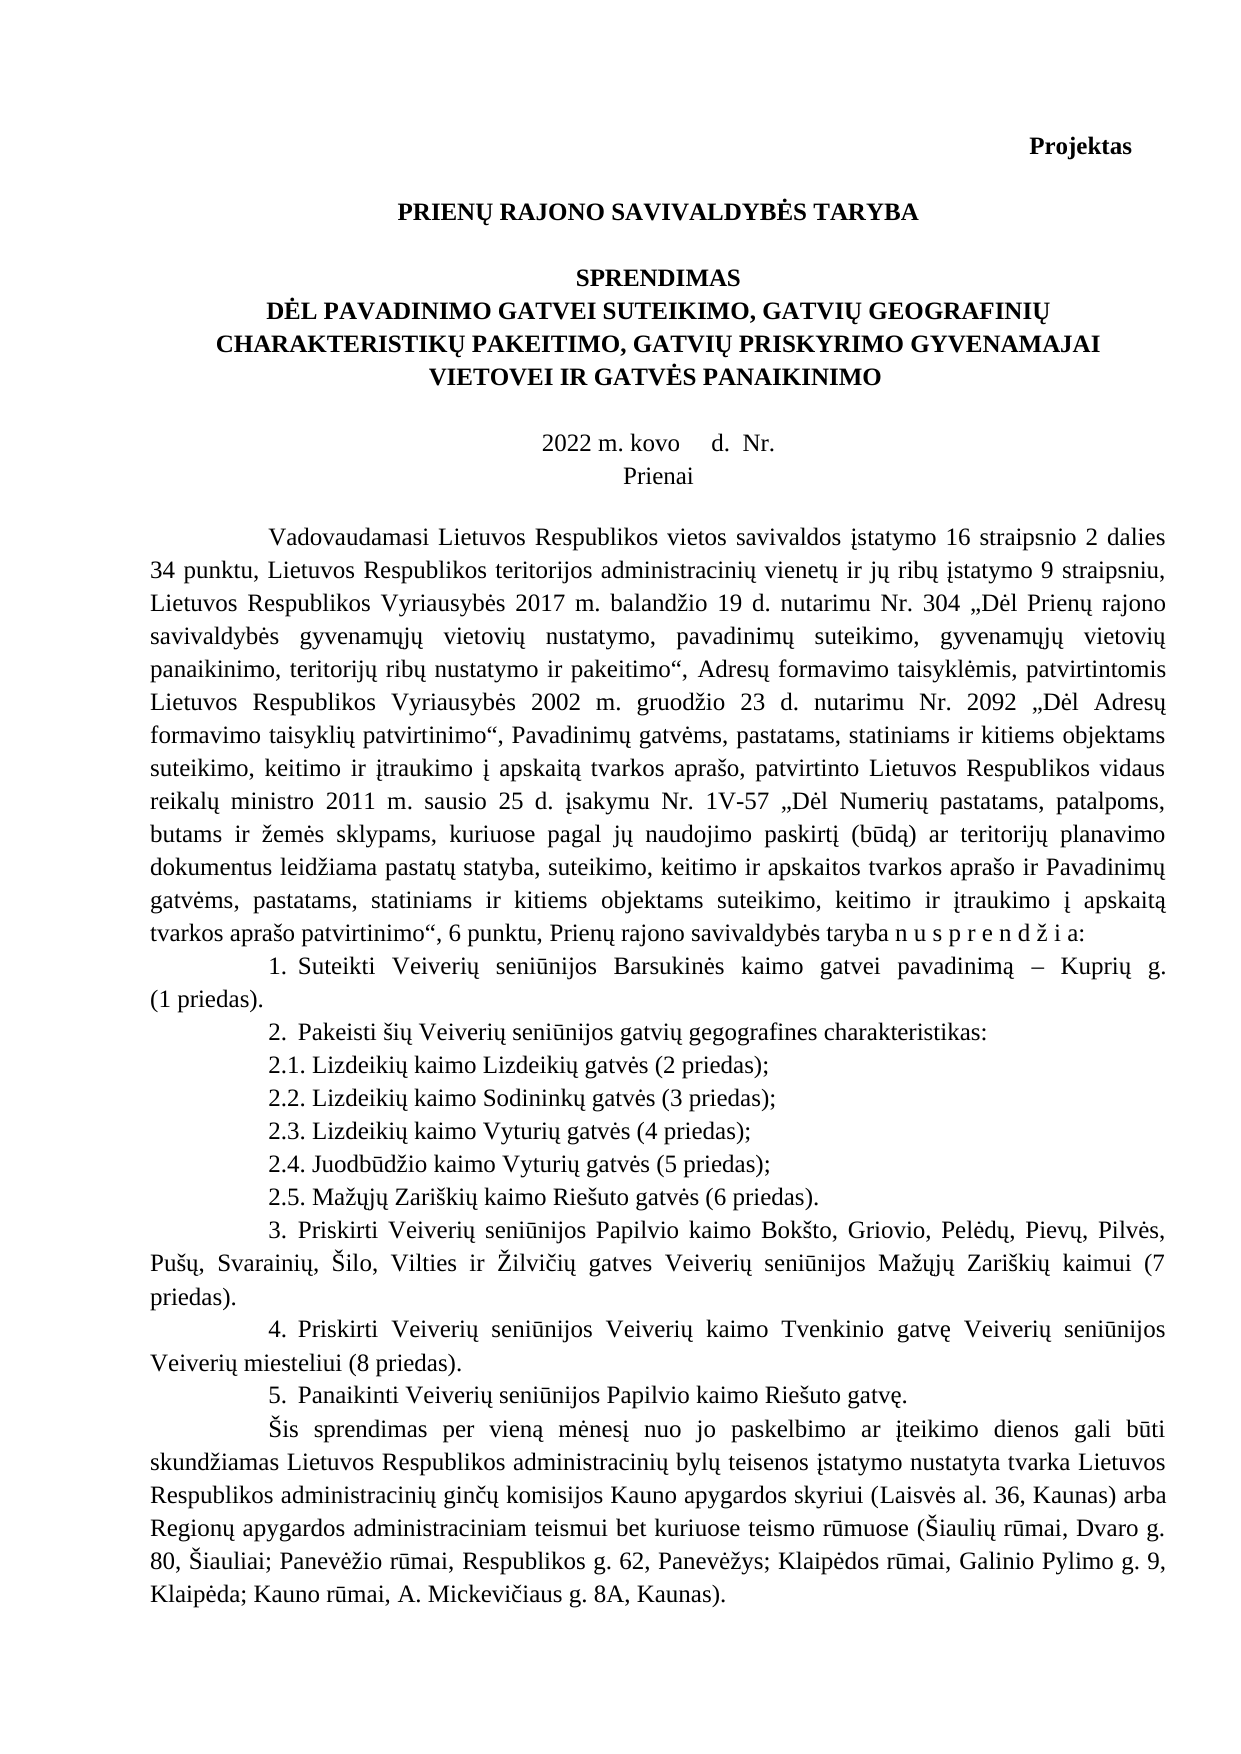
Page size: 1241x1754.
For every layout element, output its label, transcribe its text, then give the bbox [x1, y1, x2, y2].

text 2.3. Lizdeikių kaimo Vyturių gatvės (4 priedas); [150, 1116, 1167, 1145]
text 1. Suteikti Veiverių seniūnijos Barsukinės kaimo gatvei pavadinimą – Kuprių g. (1 priedas). [150, 951, 1167, 1013]
text Prienai [150, 461, 1167, 490]
text DĖL PAVADINIMO GATVEI SUTEIKIMO, GATVIŲ GEOGRAFINIŲ CHARAKTERISTIKŲ PAKEITIMO, GATVIŲ PRISKYRIMO GYVENAMAJAI VIETOVEI IR GATVĖS PANAIKINIMO [150, 296, 1167, 391]
text Šis sprendimas per vieną mėnesį nuo jo paskelbimo ar įteikimo dienos gali būti skundžiamas Lietuvos Respublikos administracinių bylų teisenos įstatymo nustatyta tvarka Lietuvos Respublikos administracinių ginčų komisijos Kauno apygardos skyriui (Laisvės al. 36, Kaunas) arba Regionų apygardos administraciniam teismui bet kuriuose teismo rūmuose (Šiaulių rūmai, Dvaro g. 80, Šiauliai; Panevėžio rūmai, Respublikos g. 62, Panevėžys; Klaipėdos rūmai, Galinio Pylimo g. 9, Klaipėda; Kauno rūmai, A. Mickevičiaus g. 8A, Kaunas). [150, 1414, 1167, 1607]
text 2022 m. kovo d. Nr. [150, 428, 1167, 457]
text 2.1. Lizdeikių kaimo Lizdeikių gatvės (2 priedas); [268, 1050, 1167, 1079]
subtitle Projektas [150, 131, 1167, 160]
text 5. Panaikinti Veiverių seniūnijos Papilvio kaimo Riešuto gatvę. [150, 1381, 1167, 1409]
text SPRENDIMAS [150, 263, 1167, 292]
text 2.2. Lizdeikių kaimo Sodininkų gatvės (3 priedas); [268, 1083, 1167, 1112]
text 2.4. Juodbūdžio kaimo Vyturių gatvės (5 priedas); [150, 1149, 1167, 1178]
text 2. Pakeisti šių Veiverių seniūnijos gatvių gegografines charakteristikas: [150, 1017, 1167, 1046]
text 4. Priskirti Veiverių seniūnijos Veiverių kaimo Tvenkinio gatvę Veiverių seniūnijos Veiverių miesteliui (8 priedas). [150, 1314, 1167, 1376]
text PRIENŲ RAJONO SAVIVALDYBĖS TARYBA [150, 197, 1167, 226]
text 3. Priskirti Veiverių seniūnijos Papilvio kaimo Bokšto, Griovio, Pelėdų, Pievų, Pilvės, Pušų, Svarainių, Šilo, Vilties ir Žilvičių gatves Veiverių seniūnijos Mažųjų Zariškių kaimui (7 priedas). [150, 1216, 1167, 1310]
text Vadovaudamasi Lietuvos Respublikos vietos savivaldos įstatymo 16 straipsnio 2 dalies 34 punktu, Lietuvos Respublikos teritorijos administracinių vienetų ir jų ribų įstatymo 9 straipsniu, Lietuvos Respublikos Vyriausybės 2017 m. balandžio 19 d. nutarimu Nr. 304 „Dėl Prienų rajono savivaldybės gyvenamųjų vietovių nustatymo, pavadinimų suteikimo, gyvenamųjų vietovių panaikinimo, teritorijų ribų nustatymo ir pakeitimo“, Adresų formavimo taisyklėmis, patvirtintomis Lietuvos Respublikos Vyriausybės 2002 m. gruodžio 23 d. nutarimu Nr. 2092 „Dėl Adresų formavimo taisyklių patvirtinimo“, Pavadinimų gatvėms, pastatams, statiniams ir kitiems objektams suteikimo, keitimo ir įtraukimo į apskaitą tvarkos aprašo, patvirtinto Lietuvos Respublikos vidaus reikalų ministro 2011 m. sausio 25 d. įsakymu Nr. 1V-57 „Dėl Numerių pastatams, patalpoms, butams ir žemės sklypams, kuriuose pagal jų naudojimo paskirtį (būdą) ar teritorijų planavimo dokumentus leidžiama pastatų statyba, suteikimo, keitimo ir apskaitos tvarkos aprašo ir Pavadinimų gatvėms, pastatams, statiniams ir kitiems objektams suteikimo, keitimo ir įtraukimo į apskaitą tvarkos aprašo patvirtinimo“, 6 punktu, Prienų rajono savivaldybės taryba n u s p r e n d ž i a: [150, 522, 1167, 947]
text 2.5. Mažųjų Zariškių kaimo Riešuto gatvės (6 priedas). [150, 1182, 1167, 1211]
